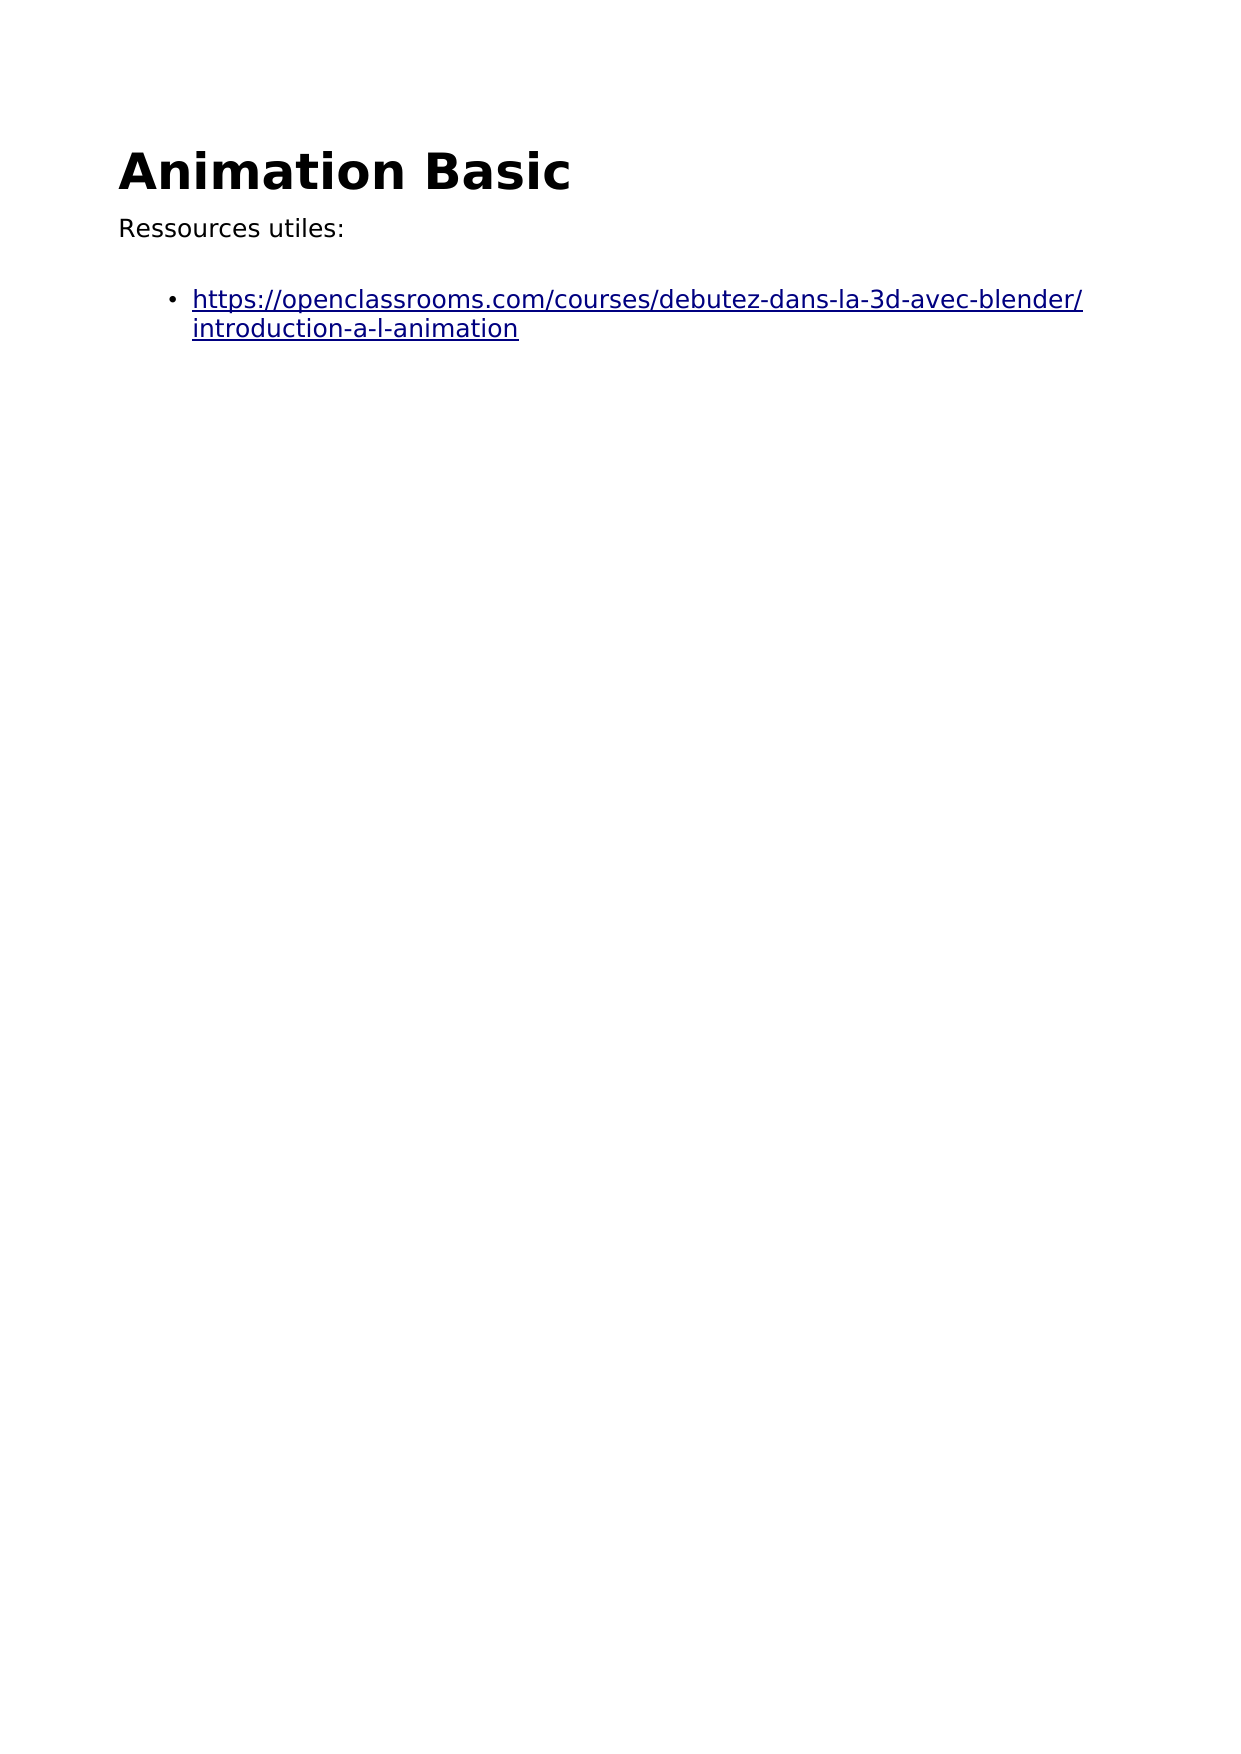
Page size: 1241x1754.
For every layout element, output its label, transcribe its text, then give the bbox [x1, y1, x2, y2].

subtitle Animation Basic [118, 143, 1122, 201]
list https://openclassrooms.com/courses/debutez-dans-la-3d-avec-blender/introduction-a-l-animation [177, 285, 1122, 343]
text Ressources utiles: [118, 214, 1122, 243]
